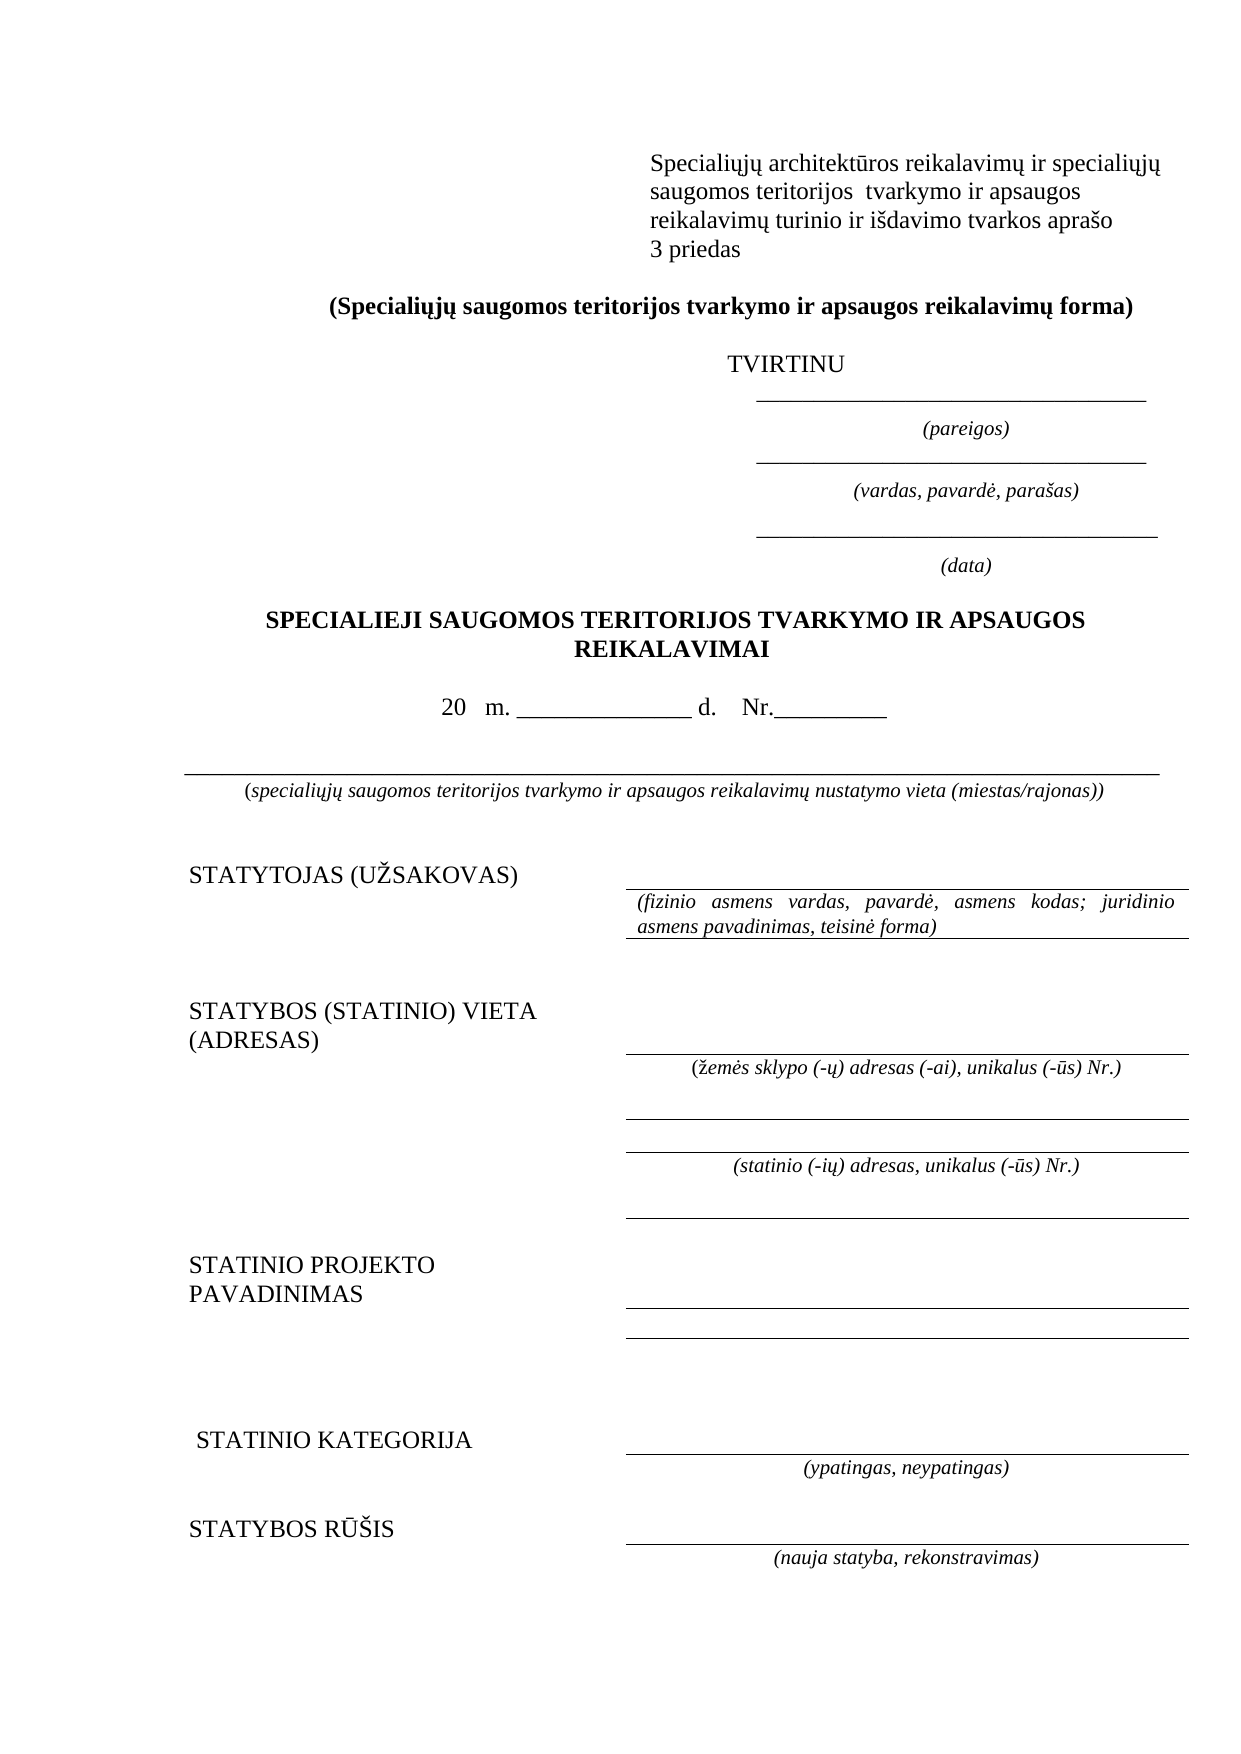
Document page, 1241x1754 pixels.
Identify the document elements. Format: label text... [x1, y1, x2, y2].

text SPECIALIEJI SAUGOMOS TERITORIJOS TVARKYMO IR APSAUGOS REIKALAVIMAI [177, 606, 1166, 663]
table_cell [626, 996, 1189, 1054]
table_cell STATYBOS (STATINIO) VIETA (ADRESAS) [177, 996, 626, 1054]
table_header TVIRTINU [716, 349, 1189, 378]
table_cell [626, 1251, 1189, 1308]
table_header 20 m. ______________ d. Nr._________ [177, 692, 1163, 721]
table_cell (nauja statyba, rekonstravimas) [626, 1545, 1189, 1573]
table_cell STATINIO PROJEKTO PAVADINIMAS [177, 1251, 626, 1308]
table_cell [177, 1218, 626, 1251]
table_cell [626, 1309, 1189, 1338]
text (Specialiųjų saugomos teritorijos tvarkymo ir apsaugos reikalavimų forma) [179, 291, 1166, 320]
table_cell Statybos rūšis [177, 1514, 626, 1543]
table_cell [626, 1339, 1189, 1368]
table_cell [177, 1308, 626, 1338]
table_cell [177, 1368, 626, 1396]
table_cell (žemės sklypo (-ų) adresas (-ai), unikalus (-ūs) Nr.) [626, 1055, 1189, 1086]
table_cell [626, 1514, 1189, 1543]
table_cell [177, 1086, 626, 1119]
table_cell [177, 1054, 626, 1086]
table_cell Statinio kategorija [177, 1396, 626, 1454]
table_cell [626, 1484, 1189, 1514]
table_cell [626, 1219, 1189, 1251]
table_cell [177, 440, 716, 577]
table_cell [177, 1544, 626, 1573]
table_cell [177, 889, 626, 938]
text (specialiųjų saugomos teritorijos tvarkymo ir apsaugos reikalavimų nustatymo vieta (miestas/rajonas)) [177, 778, 1166, 802]
table_cell [177, 1574, 626, 1603]
table_cell [626, 1396, 1189, 1454]
text ______________________________________________________________________________ [177, 749, 1166, 778]
table_cell [626, 1185, 1189, 1218]
table_cell [177, 1338, 626, 1368]
table_cell [626, 939, 1189, 967]
table_cell [626, 1574, 1189, 1603]
table_cell [177, 938, 626, 967]
text reikalavimų turinio ir išdavimo tvarkos aprašo [177, 205, 1166, 234]
text Specialiųjų architektūros reikalavimų ir specialiųjų [177, 148, 1166, 176]
table_header [626, 831, 1189, 860]
table_cell [177, 968, 626, 996]
text saugomos teritorijos tvarkymo ir apsaugos [177, 176, 1166, 205]
table_cell (ypatingas, neypatingas) [626, 1455, 1189, 1484]
table_cell __________________________________ (vardas, pavardė, parašas) ___________________________________ (data) [716, 440, 1189, 577]
table_cell (fizinio asmens vardas, pavardė, asmens kodas; juridinio asmens pavadinimas, teisinė forma) [626, 890, 1189, 938]
table_header [177, 349, 716, 378]
table_cell __________________________________ (pareigos) [716, 378, 1189, 440]
table_cell (statinio (-ių) adresas, unikalus (-ūs) Nr.) [626, 1153, 1189, 1185]
table_cell [626, 1368, 1189, 1396]
table_header [177, 831, 626, 860]
table_cell [177, 1484, 626, 1514]
table_cell [177, 1152, 626, 1185]
text 3 priedas [177, 234, 1166, 263]
table_cell [177, 1454, 626, 1484]
table_cell [626, 968, 1189, 996]
table_cell [177, 378, 716, 440]
table_cell STATYTOJAS (UŽSAKOVAS) [177, 860, 626, 888]
table_cell [177, 1185, 626, 1218]
table_cell [177, 1119, 626, 1152]
table_cell [626, 860, 1189, 888]
table_cell [626, 1086, 1189, 1119]
table_cell [626, 1120, 1189, 1152]
